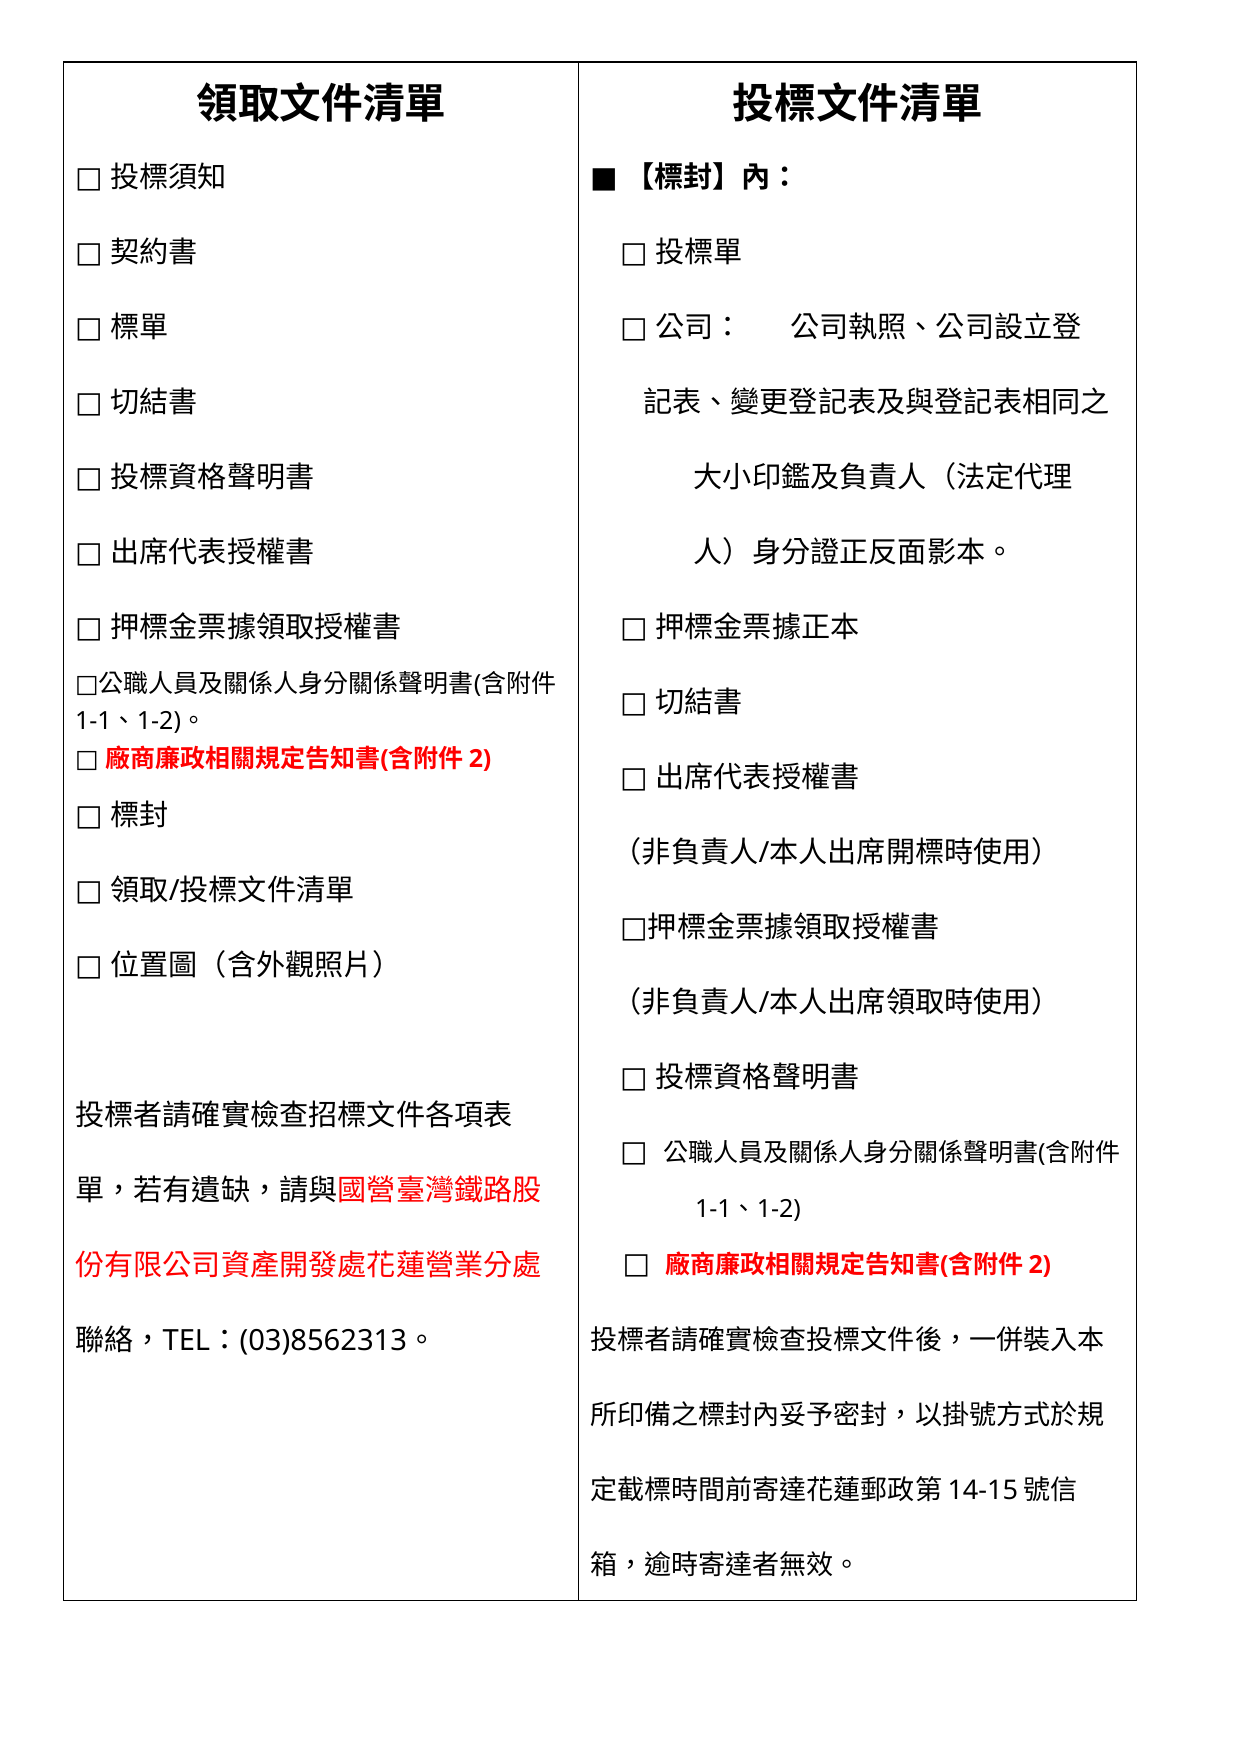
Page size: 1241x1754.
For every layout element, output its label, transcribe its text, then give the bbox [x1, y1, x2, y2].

table_header 領取文件清單 □ 投標須知 □ 契約書 □ 標單 □ 切結書 □ 投標資格聲明書 □ 出席代表授權書 □ 押標金票據領取授權書 □公職人員及關係人身分關係聲明書(含附件1-1、1-2)。 □ 廠商廉政相關規定告知書(含附件2) □ 標封 □ 領取/投標文件清單 □ 位置圖（含外觀照片） 投標者請確實檢查招標文件各項表單，若有遺缺，請與國營臺灣鐵路股份有限公司資產開發處花蓮營業分處聯絡，TEL：(03)8562313。 [64, 63, 578, 1600]
table_header 投標文件清單 ■ 【標封】內： □ 投標單 □ 公司： 公司執照、公司設立登 記表、變更登記表及與登記表相同之大小印鑑及負責人（法定代理人）身分證正反面影本。 □ 押標金票據正本 □ 切結書 □ 出席代表授權書 （非負責人/本人出席開標時使用） □押標金票據領取授權書 （非負責人/本人出席領取時使用） □ 投標資格聲明書 □ 公職人員及關係人身分關係聲明書(含附件1-1、1-2) □ 廠商廉政相關規定告知書(含附件2) 投標者請確實檢查投標文件後，一併裝入本所印備之標封內妥予密封，以掛號方式於規定截標時間前寄達花蓮郵政第14-15號信箱，逾時寄達者無效。 [579, 63, 1136, 1600]
